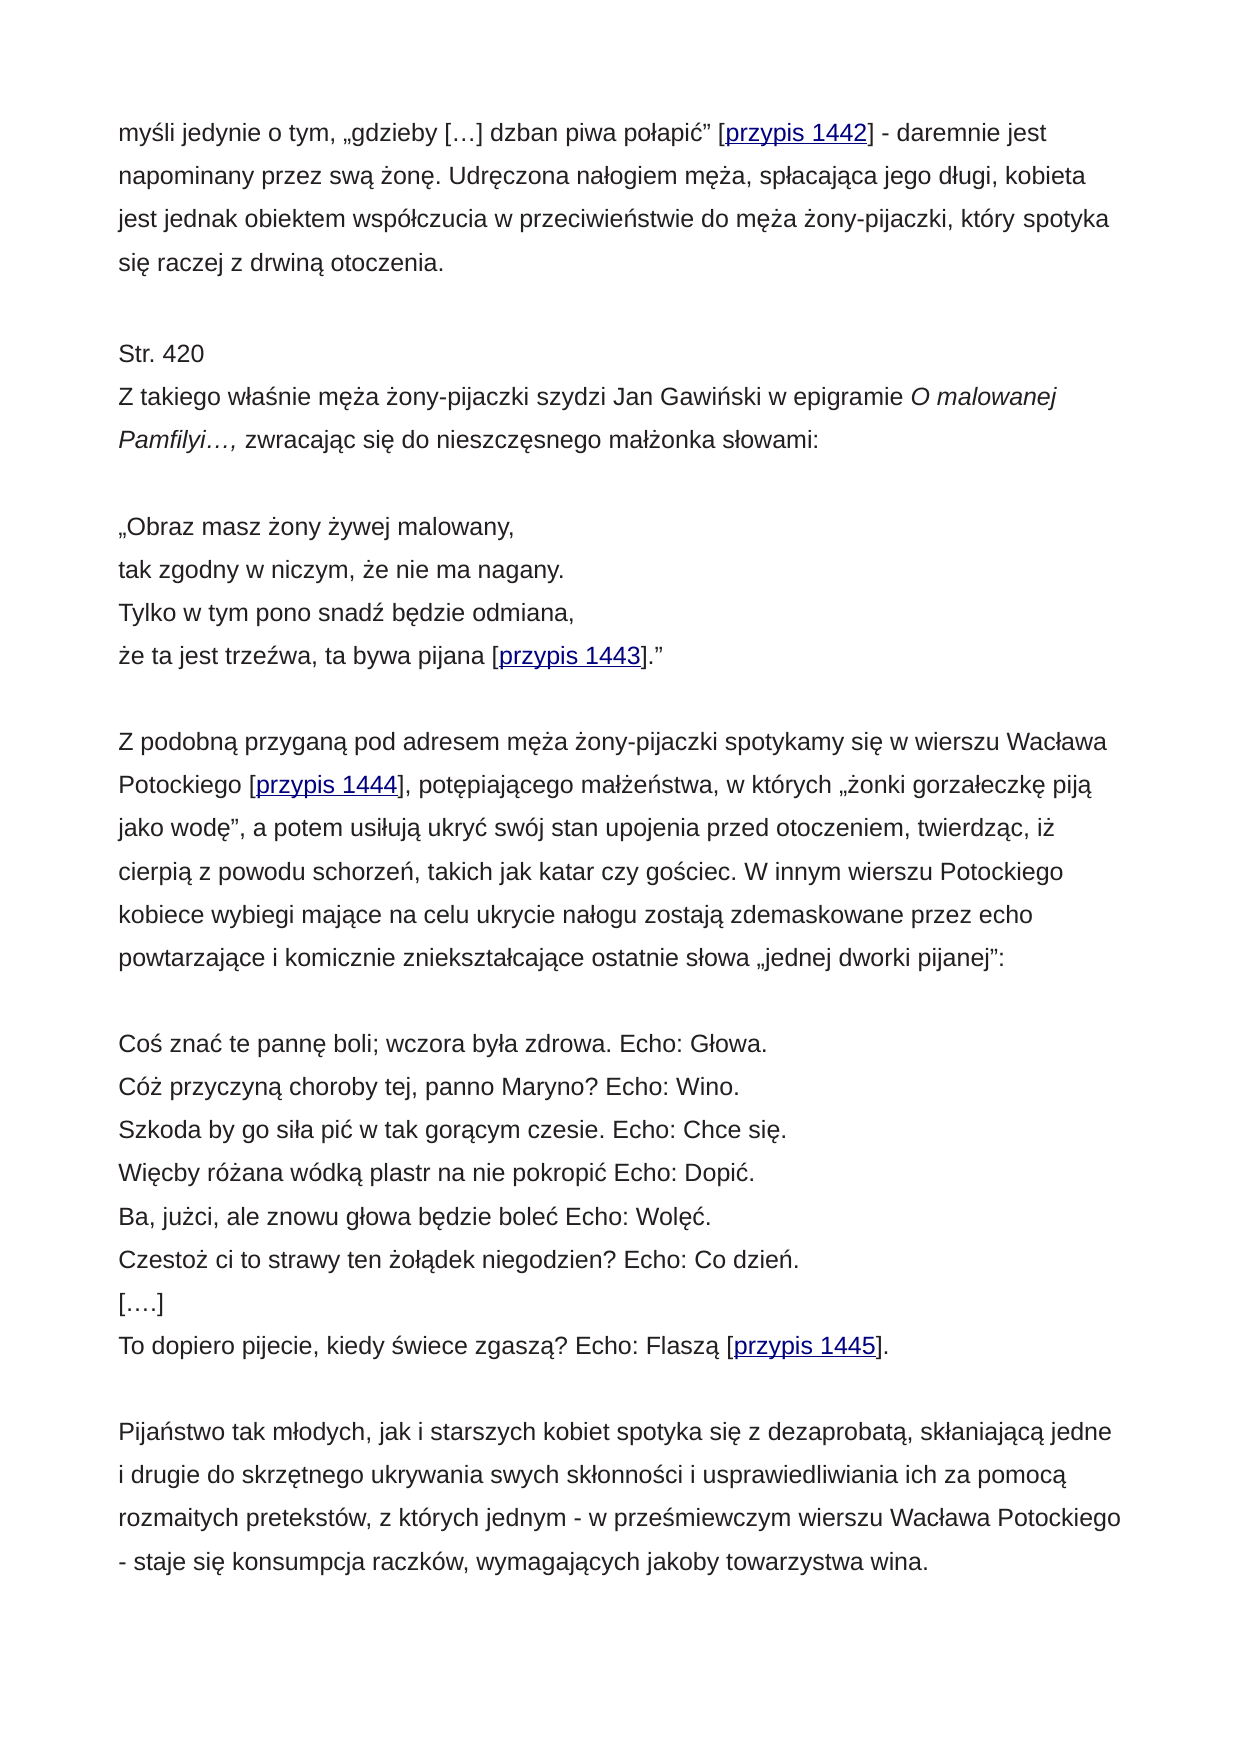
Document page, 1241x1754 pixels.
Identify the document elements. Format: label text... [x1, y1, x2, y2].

text Ba, jużci, ale znowu głowa będzie boleć Echo: Wolęć. [118, 1202, 1122, 1230]
text Z takiego właśnie męża żony-pijaczki szydzi Jan Gawiński w epigramie O malowanej Pamfilyi…, zwracając się do nieszczęsnego małżonka słowami: [118, 382, 1122, 454]
text Więcby różana wódką plastr na nie pokropić Echo: Dopić. [118, 1158, 1122, 1187]
text Z podobną przyganą pod adresem męża żony-pijaczki spotykamy się w wierszu Wacława Potockiego [przypis 1444], potępiającego małżeństwa, w których „żonki gorzałeczkę piją jako wodę”, a potem usiłują ukryć swój stan upojenia przed otoczeniem, twierdząc, iż cierpią z powodu schorzeń, takich jak katar czy gościec. W innym wierszu Potockiego kobiece wybiegi mające na celu ukrycie nałogu zostają zdemaskowane przez echo powtarzające i komicznie zniekształcające ostatnie słowa „jednej dworki pijanej”: [118, 727, 1122, 972]
text Str. 420 [118, 339, 1122, 368]
text Pijaństwo tak młodych, jak i starszych kobiet spotyka się z dezaprobatą, skłaniającą jedne i drugie do skrzętnego ukrywania swych skłonności i usprawiedliwiania ich za pomocą rozmaitych pretekstów, z których jednym - w prześmiewczym wierszu Wacława Potockiego - staje się konsumpcja raczków, wymagających jakoby towarzystwa wina. [118, 1417, 1122, 1575]
text Szkoda by go siła pić w tak gorącym czesie. Echo: Chce się. [118, 1115, 1122, 1144]
text „Obraz masz żony żywej malowany, [118, 512, 1122, 540]
text myśli jedynie o tym, „gdzieby […] dzban piwa połapić” [przypis 1442] - daremnie jest napominany przez swą żonę. Udręczona nałogiem męża, spłacająca jego długi, kobieta jest jednak obiektem współczucia w przeciwieństwie do męża żony-pijaczki, który spotyka się raczej z drwiną otoczenia. [118, 118, 1122, 276]
text tak zgodny w niczym, że nie ma nagany. [118, 555, 1122, 583]
text Czestoż ci to strawy ten żołądek niegodzien? Echo: Co dzień. [118, 1245, 1122, 1273]
text Coś znać te pannę boli; wczora była zdrowa. Echo: Głowa. [118, 1029, 1122, 1058]
text że ta jest trzeźwa, ta bywa pijana [przypis 1443].” [118, 641, 1122, 670]
text Cóż przyczyną choroby tej, panno Maryno? Echo: Wino. [118, 1072, 1122, 1101]
text Tylko w tym pono snadź będzie odmiana, [118, 598, 1122, 627]
text [….] [118, 1288, 1122, 1317]
text To dopiero pijecie, kiedy świece zgaszą? Echo: Flaszą [przypis 1445]. [118, 1331, 1122, 1360]
